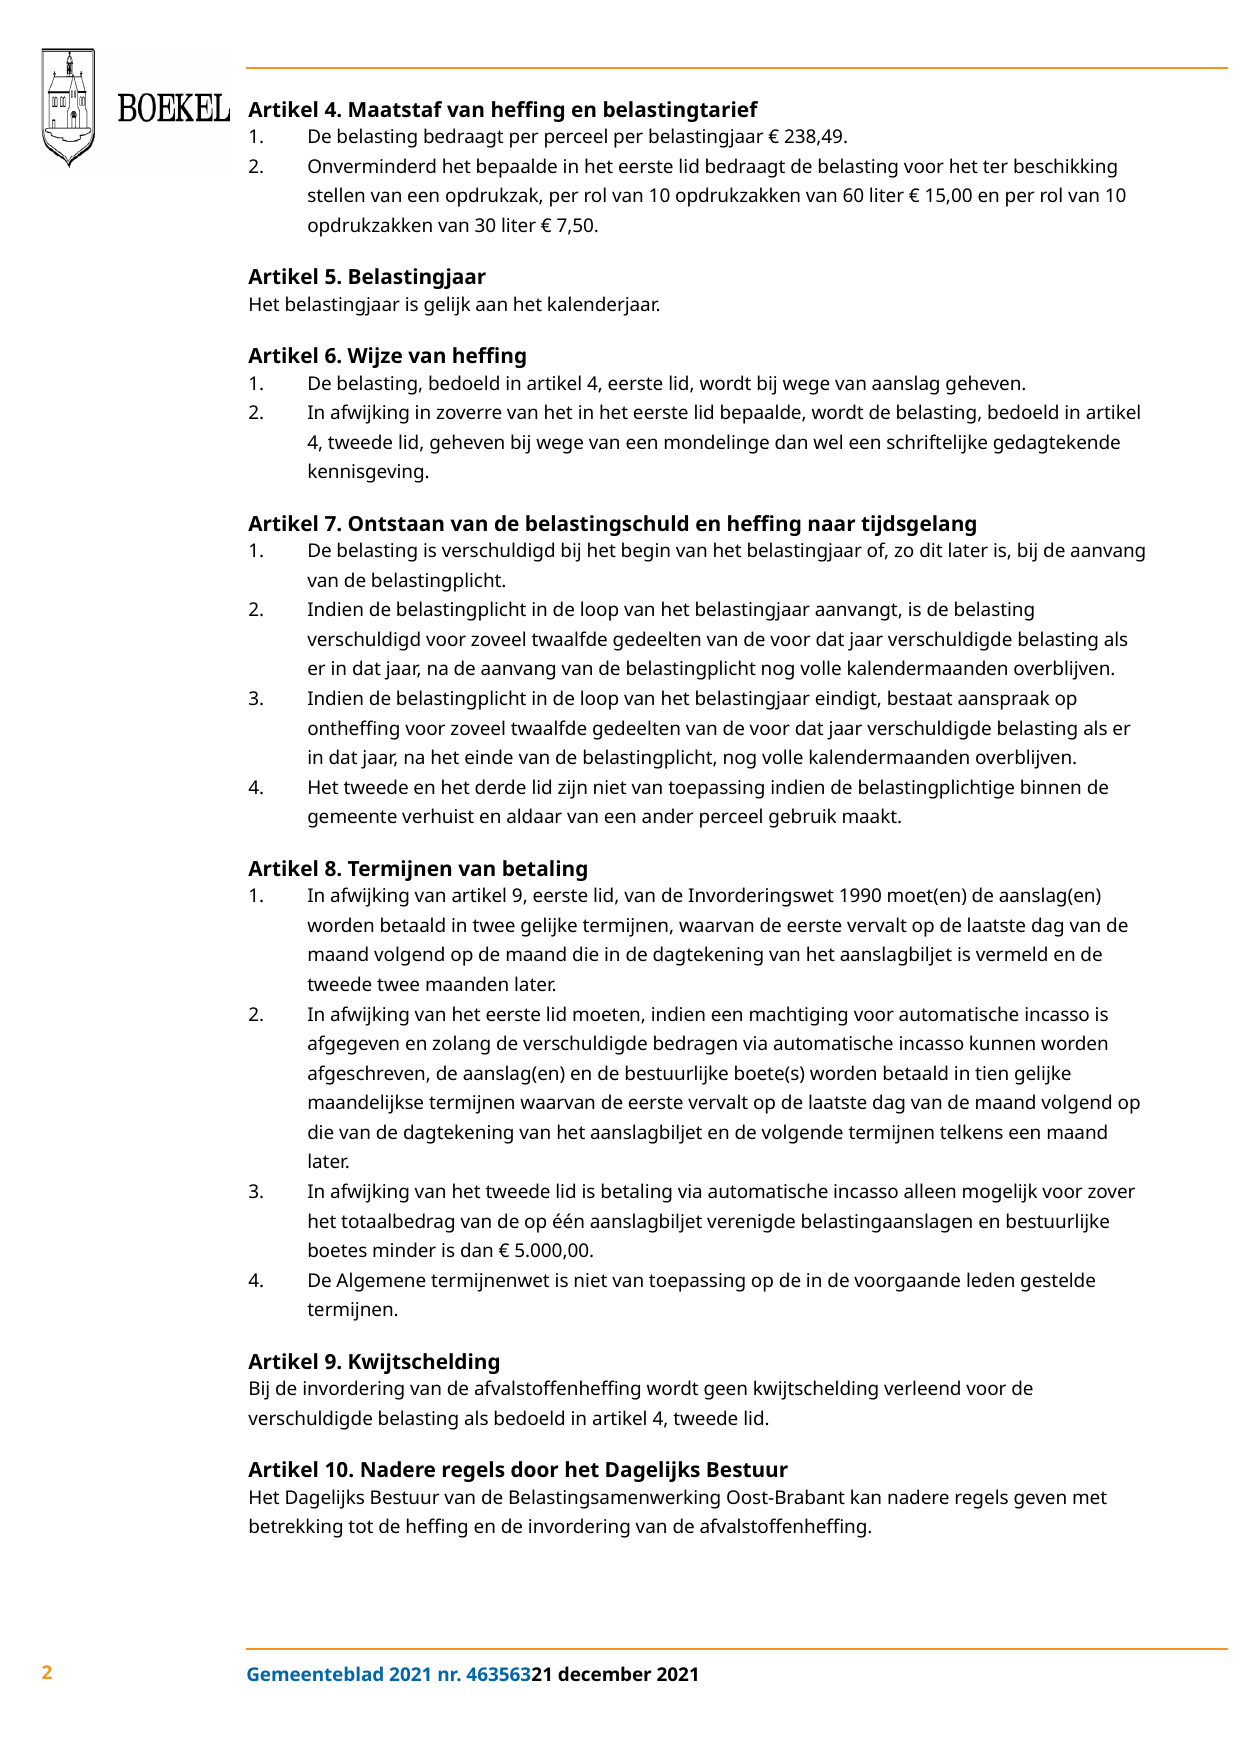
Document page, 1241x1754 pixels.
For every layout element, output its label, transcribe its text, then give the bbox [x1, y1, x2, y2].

text Artikel 5. Belastingjaar [248, 262, 1152, 291]
text Artikel 9. Kwijtschelding [248, 1347, 1152, 1375]
list De Algemene termijnenwet is niet van toepassing op de in de voorgaande leden gestelde termijnen. [248, 1267, 1152, 1322]
list Onverminderd het bepaalde in het eerste lid bedraagt de belasting voor het ter beschikking stellen van een opdrukzak, per rol van 10 opdrukzakken van 60 liter € 15,00 en per rol van 10 opdrukzakken van 30 liter € 7,50. [248, 153, 1152, 238]
text Artikel 10. Nadere regels door het Dagelijks Bestuur [248, 1455, 1152, 1484]
picture [41, 47, 231, 172]
text Het belastingjaar is gelijk aan het kalenderjaar. [248, 291, 1152, 317]
list De belasting bedraagt per perceel per belastingjaar € 238,49. [248, 123, 1152, 149]
list De belasting, bedoeld in artikel 4, eerste lid, wordt bij wege van aanslag geheven. [248, 370, 1152, 395]
list In afwijking van artikel 9, eerste lid, van de Invorderingswet 1990 moet(en) de aanslag(en) worden betaald in twee gelijke termijnen, waarvan de eerste vervalt op de laatste dag van de maand volgend op de maand die in de dagtekening van het aanslagbiljet is vermeld en de tweede twee maanden later. [248, 882, 1152, 997]
text Artikel 8. Termijnen van betaling [248, 854, 1152, 882]
text Artikel 4. Maatstaf van heffing en belastingtarief [248, 95, 1152, 123]
list De belasting is verschuldigd bij het begin van het belastingjaar of, zo dit later is, bij de aanvang van de belastingplicht. [248, 537, 1152, 593]
list In afwijking in zoverre van het in het eerste lid bepaalde, wordt de belasting, bedoeld in artikel 4, tweede lid, geheven bij wege van een mondelinge dan wel een schriftelijke gedagtekende kennisgeving. [248, 399, 1152, 484]
text Artikel 7. Ontstaan van de belastingschuld en heffing naar tijdsgelang [248, 509, 1152, 537]
list In afwijking van het eerste lid moeten, indien een machtiging voor automatische incasso is afgegeven en zolang de verschuldigde bedragen via automatische incasso kunnen worden afgeschreven, de aanslag(en) en de bestuurlijke boete(s) worden betaald in tien gelijke maandelijkse termijnen waarvan de eerste vervalt op de laatste dag van de maand volgend op die van de dagtekening van het aanslagbiljet en de volgende termijnen telkens een maand later. [248, 1001, 1152, 1174]
list In afwijking van het tweede lid is betaling via automatische incasso alleen mogelijk voor zover het totaalbedrag van de op één aanslagbiljet verenigde belastingaanslagen en bestuurlijke boetes minder is dan € 5.000,00. [248, 1178, 1152, 1263]
text Bij de invordering van de afvalstoffenheffing wordt geen kwijtschelding verleend voor de verschuldigde belasting als bedoeld in artikel 4, tweede lid. [248, 1375, 1152, 1431]
text Artikel 6. Wijze van heffing [248, 341, 1152, 370]
list Indien de belastingplicht in de loop van het belastingjaar eindigt, bestaat aanspraak op ontheffing voor zoveel twaalfde gedeelten van de voor dat jaar verschuldigde belasting als er in dat jaar, na het einde van de belastingplicht, nog volle kalendermaanden overblijven. [248, 685, 1152, 770]
list Indien de belastingplicht in de loop van het belastingjaar aanvangt, is de belasting verschuldigd voor zoveel twaalfde gedeelten van de voor dat jaar verschuldigde belasting als er in dat jaar, na de aanvang van de belastingplicht nog volle kalendermaanden overblijven. [248, 596, 1152, 681]
text Het Dagelijks Bestuur van de Belastingsamenwerking Oost-Brabant kan nadere regels geven met betrekking tot de heffing en de invordering van de afvalstoffenheffing. [248, 1484, 1152, 1539]
list Het tweede en het derde lid zijn niet van toepassing indien de belastingplichtige binnen de gemeente verhuist en aldaar van een ander perceel gebruik maakt. [248, 774, 1152, 829]
